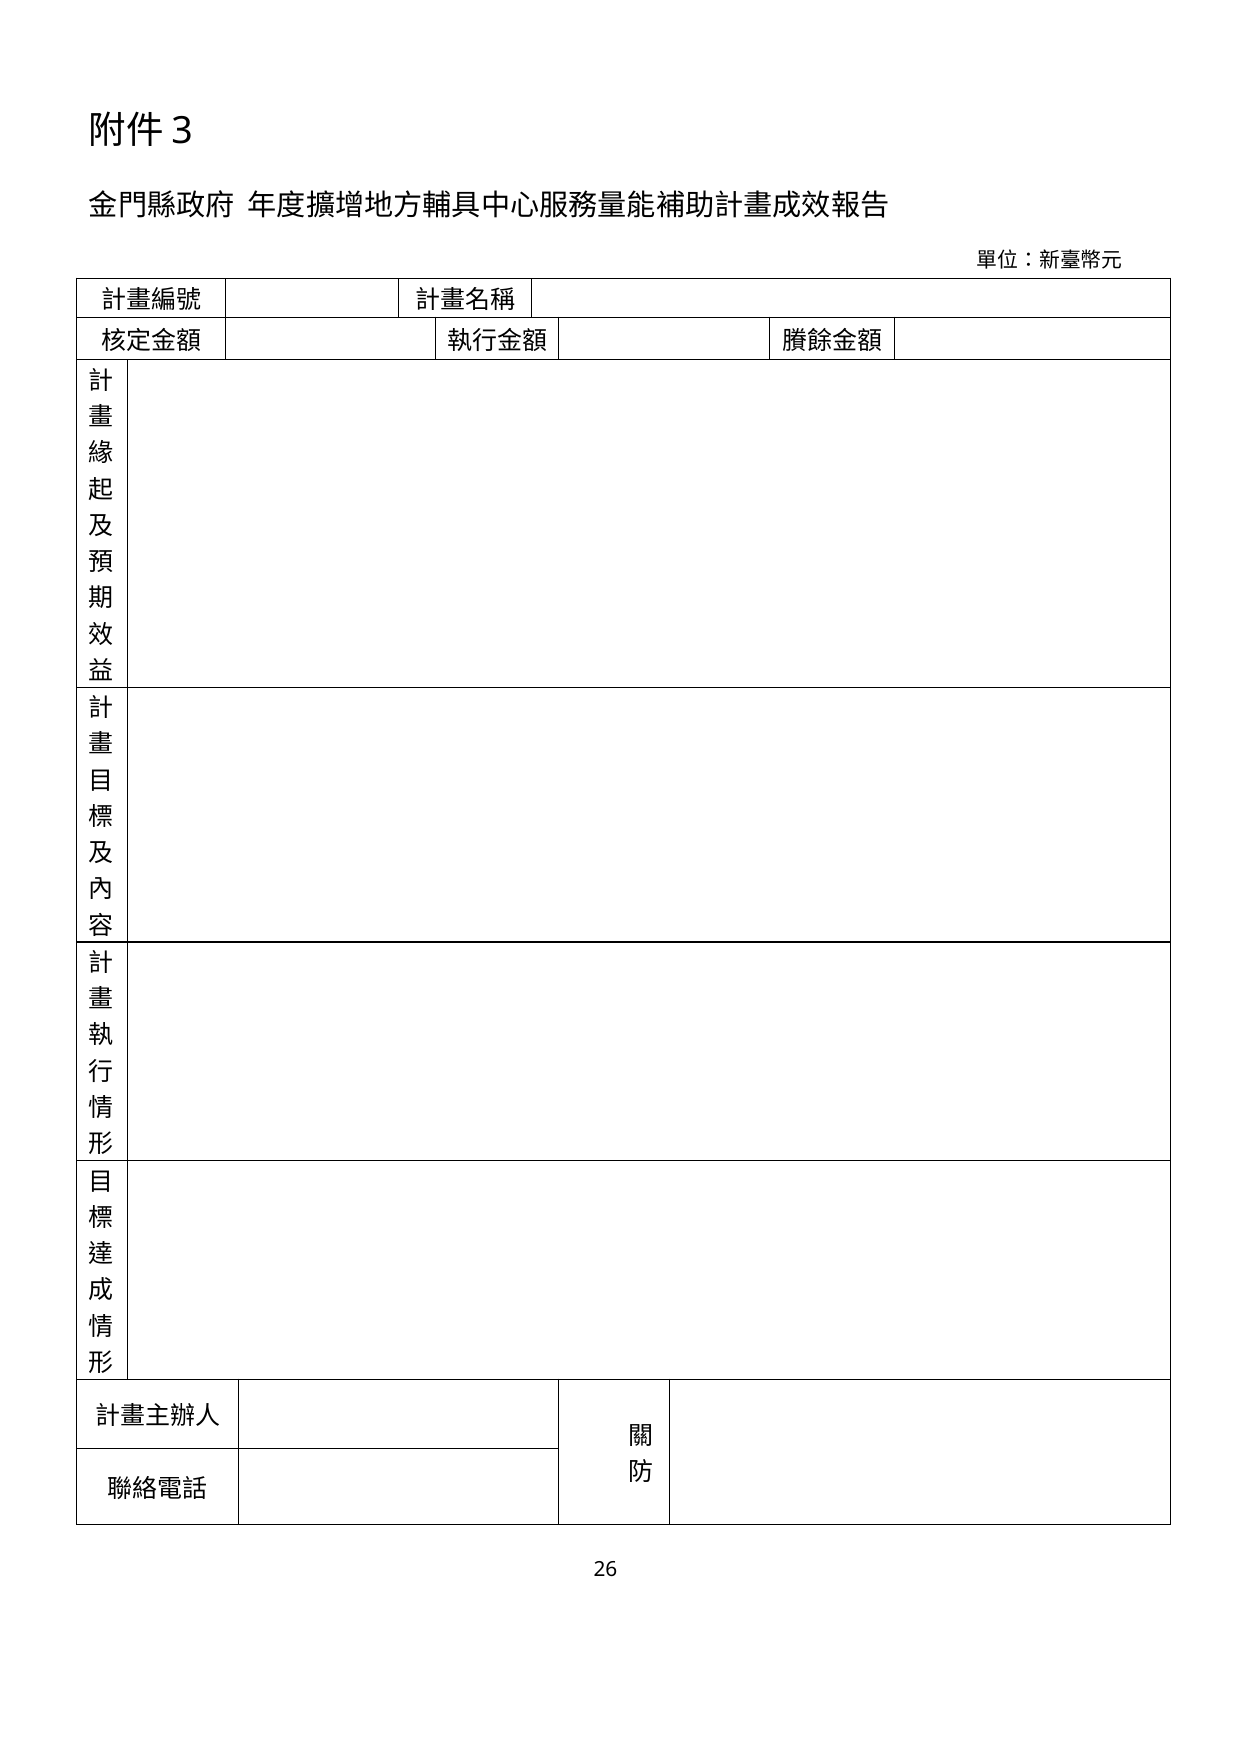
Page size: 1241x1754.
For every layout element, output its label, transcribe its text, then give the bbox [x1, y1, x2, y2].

table_cell 機關團 體 [559, 1380, 613, 1524]
table_cell 計畫緣起及預期效益 [77, 360, 127, 687]
table_cell 執行金額 [436, 318, 558, 359]
table_cell 目標達成情形 [77, 1161, 127, 1378]
table_header [226, 279, 398, 317]
table_cell [239, 1380, 558, 1447]
table_cell 關 防 [613, 1380, 669, 1524]
table_header 計畫編號 [77, 279, 225, 317]
table_cell [128, 943, 1170, 1160]
table_cell [895, 318, 1170, 359]
text 單位：新臺幣元 [89, 240, 1122, 278]
table_cell 計畫主辦人 [77, 1380, 238, 1447]
table_cell [128, 1161, 1170, 1378]
table_cell 計畫目標及內容 [77, 688, 127, 941]
table_cell [226, 318, 435, 359]
table_header [532, 279, 1170, 317]
table_header 計畫名稱 [399, 279, 531, 317]
table_cell [239, 1449, 558, 1524]
table_cell 計畫執行情形 [77, 943, 127, 1160]
text 金門縣政府 年度擴增地方輔具中心服務量能補助計畫成效報告 [89, 165, 1122, 240]
table_cell [670, 1380, 1170, 1524]
table_cell [128, 360, 1170, 687]
table_cell 聯絡電話 [77, 1449, 238, 1524]
table_cell [559, 318, 769, 359]
table_cell 核定金額 [77, 318, 225, 359]
text 附件3 [89, 90, 1122, 165]
table_cell [128, 688, 1170, 941]
table_cell 賸餘金額 [770, 318, 894, 359]
